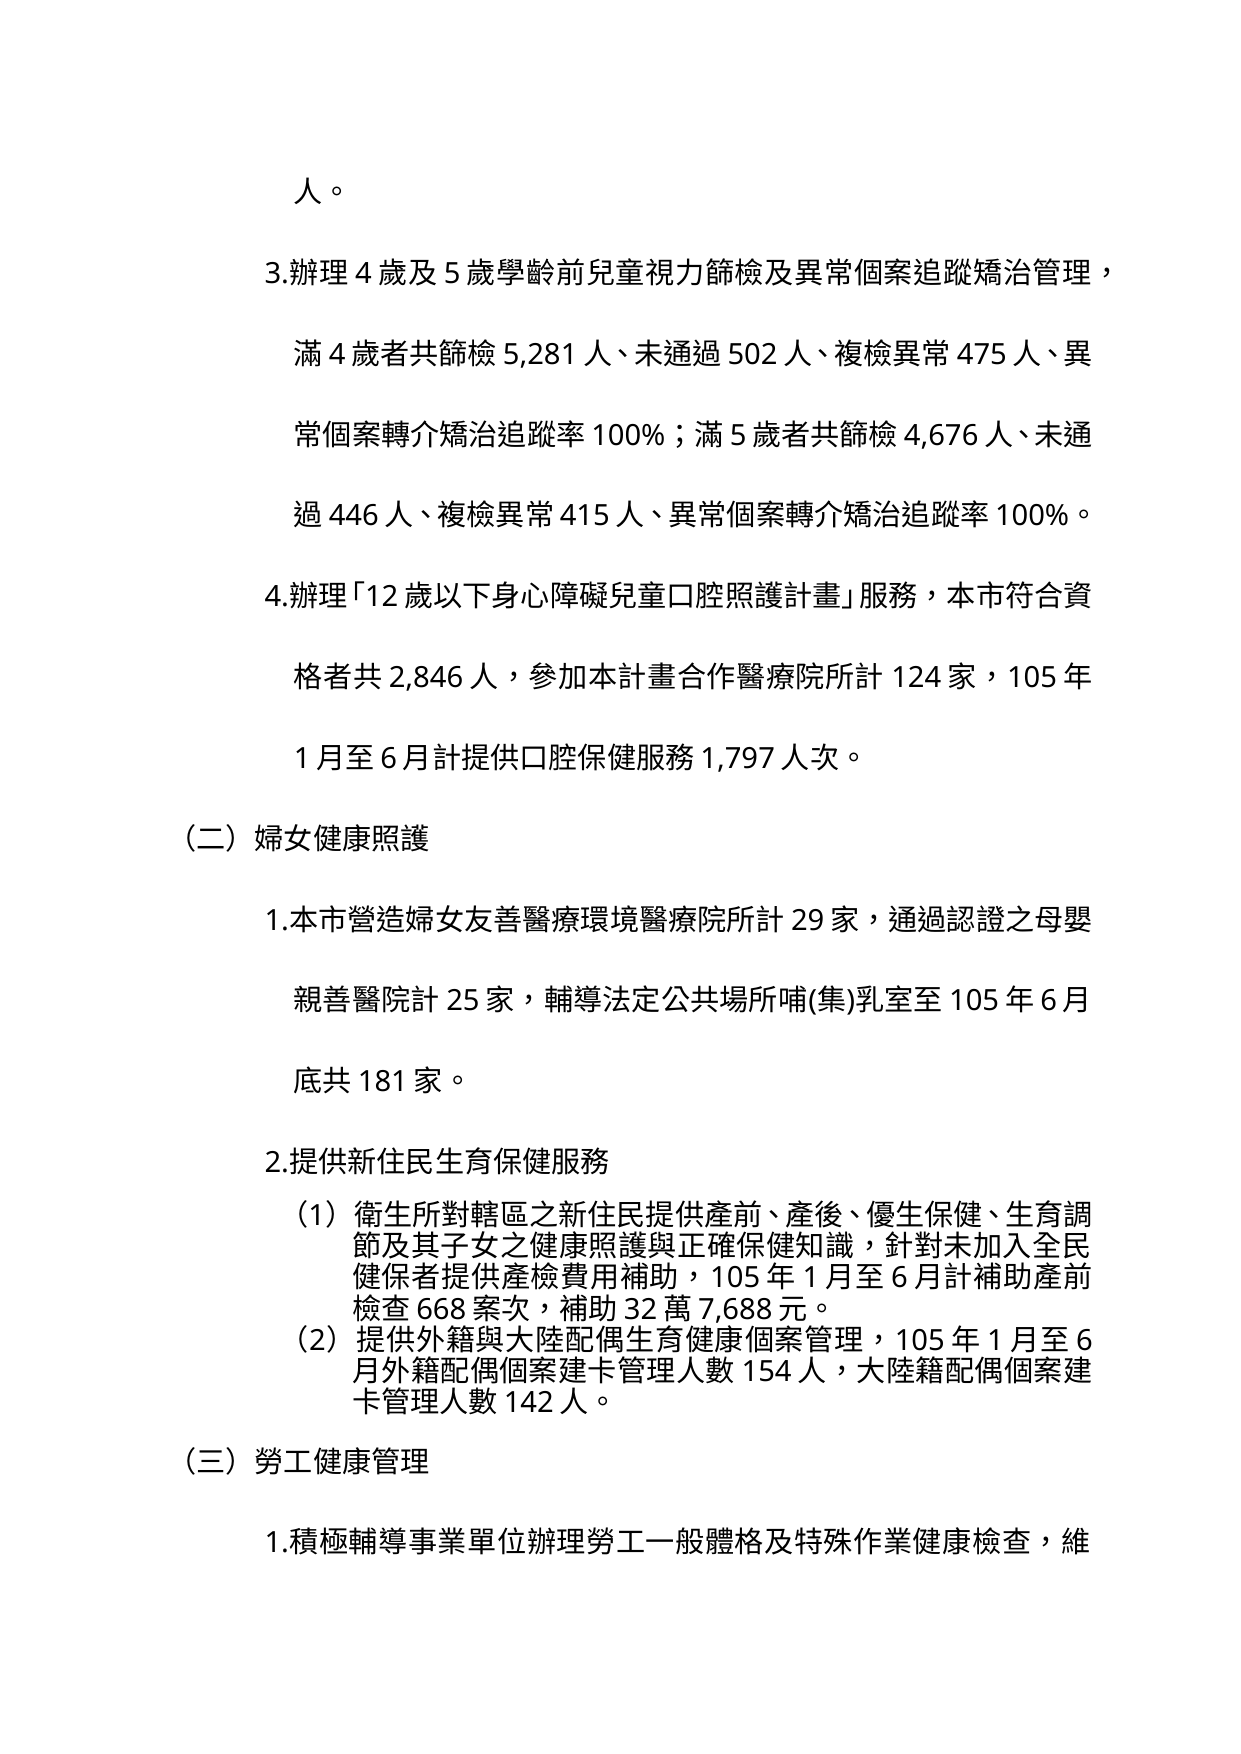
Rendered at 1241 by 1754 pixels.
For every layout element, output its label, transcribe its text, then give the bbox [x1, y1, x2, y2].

text （三）勞工健康管理 [148, 1419, 1092, 1500]
text 人。 [264, 149, 1092, 230]
text 4.辦理「12歲以下身心障礙兒童口腔照護計畫」服務，本市符合資格者共2,846人，參加本計畫合作醫療院所計124家，105年1月至6月計提供口腔保健服務1,797人次。 [264, 554, 1092, 796]
text （1）衛生所對轄區之新住民提供產前、產後、優生保健、生育調節及其子女之健康照護與正確保健知識，針對未加入全民健保者提供產檢費用補助，105年1月至6月計補助產前檢查668案次，補助32萬7,688元。 [279, 1200, 1092, 1325]
text 3.辦理4歲及5歲學齡前兒童視力篩檢及異常個案追蹤矯治管理，滿4歲者共篩檢5,281人、未通過502人、複檢異常475人、異常個案轉介矯治追蹤率100%；滿5歲者共篩檢4,676人、未通過446人、複檢異常415人、異常個案轉介矯治追蹤率100%。 [264, 230, 1092, 554]
text 2.提供新住民生育保健服務 [264, 1119, 1092, 1200]
text 1.本市營造婦女友善醫療環境醫療院所計29家，通過認證之母嬰親善醫院計25家，輔導法定公共場所哺(集)乳室至105年6月底共181家。 [264, 877, 1092, 1119]
text （2）提供外籍與大陸配偶生育健康個案管理，105年1月至6月外籍配偶個案建卡管理人數154人，大陸籍配偶個案建卡管理人數142人。 [279, 1325, 1092, 1419]
text （二）婦女健康照護 [148, 796, 1092, 877]
text 1.積極輔導事業單位辦理勞工一般體格及特殊作業健康檢查，維 [264, 1500, 1092, 1581]
